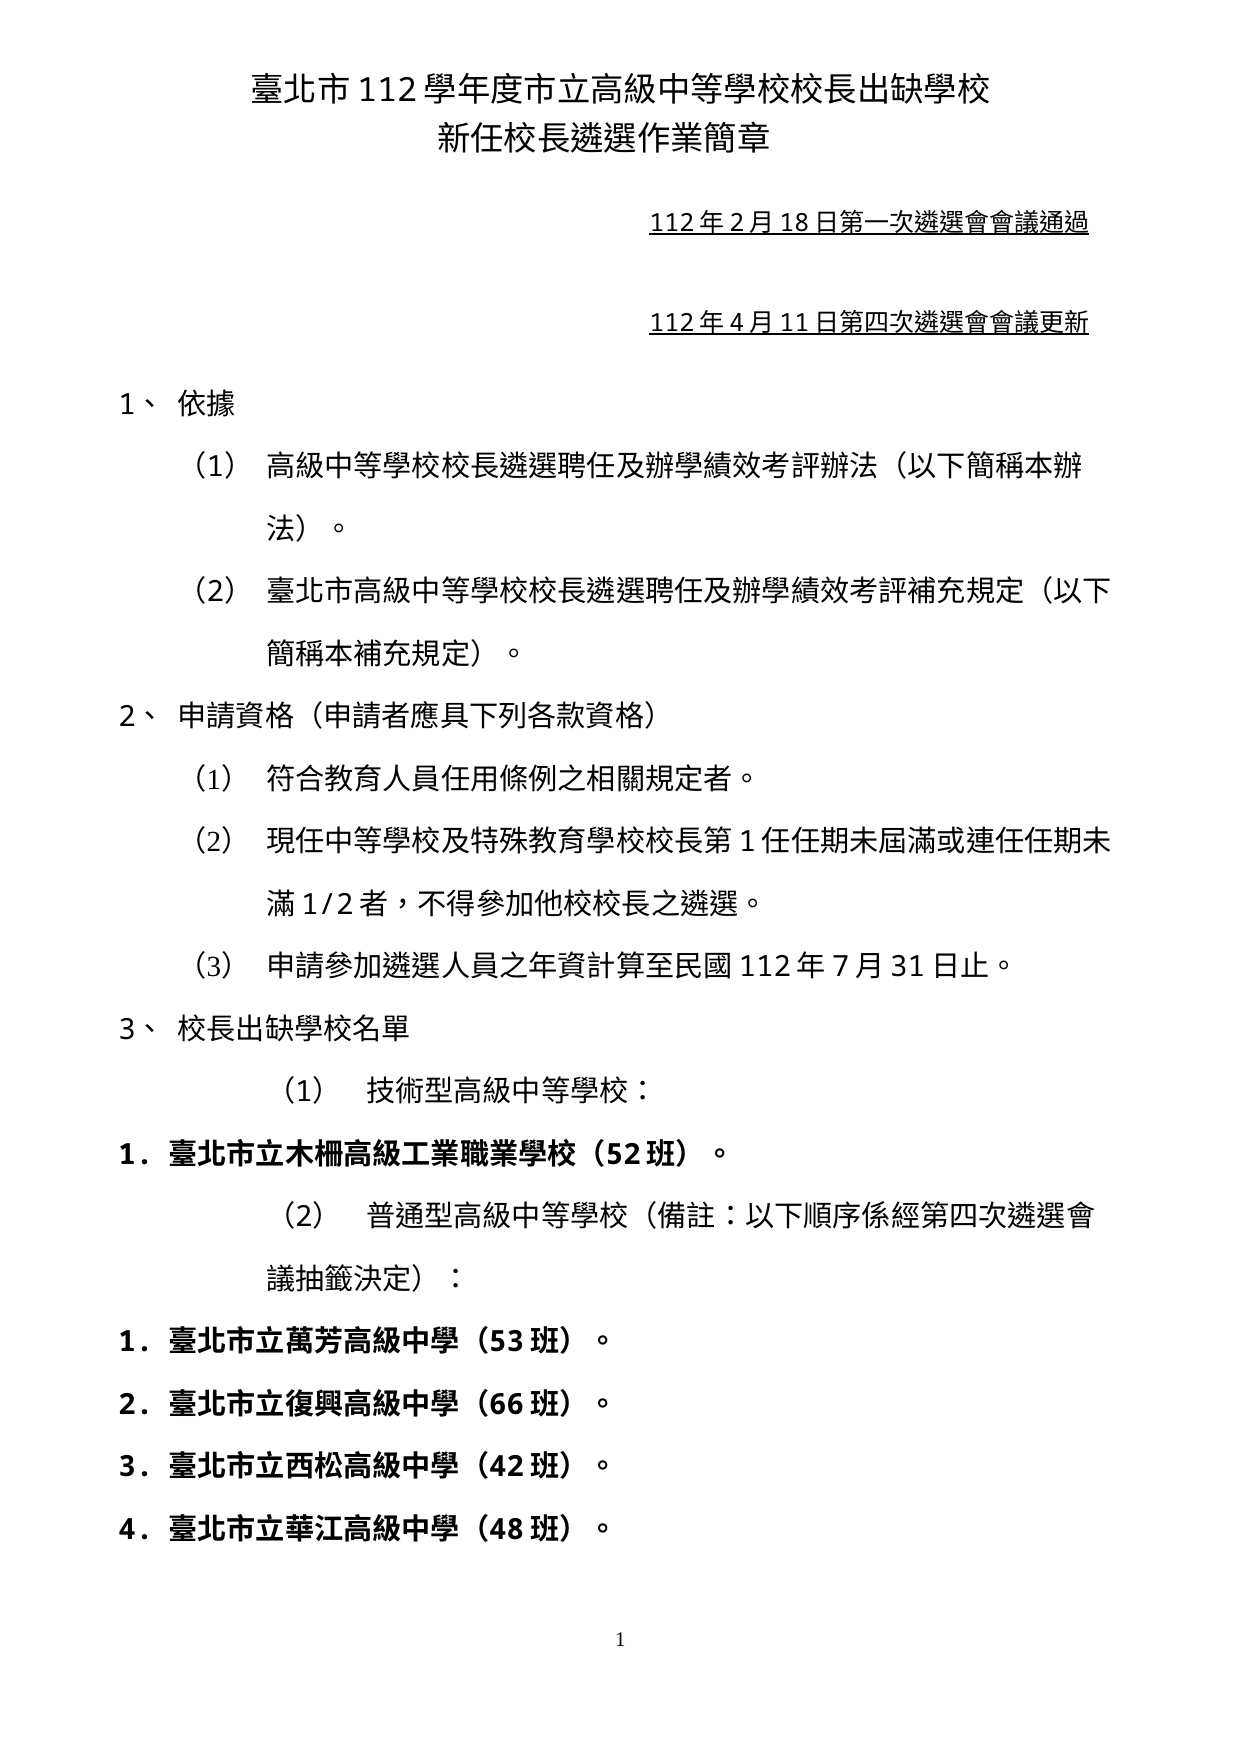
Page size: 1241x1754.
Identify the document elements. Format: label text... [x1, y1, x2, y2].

list 高級中等學校校長遴選聘任及辦學績效考評辦法（以下簡稱本辦法）。 [177, 422, 1113, 547]
text 112年2月18日第一次遴選會會議通過 [118, 179, 1089, 241]
list 普通型高級中等學校（備註：以下順序係經第四次遴選會議抽籤決定）： [266, 1172, 1113, 1297]
list 臺北市立復興高級中學（66班）。 [118, 1360, 1113, 1422]
list 臺北市立西松高級中學（42班）。 [118, 1422, 1113, 1485]
list 符合教育人員任用條例之相關規定者。 [177, 735, 1113, 797]
text 112年4月11日第四次遴選會會議更新 [118, 279, 1089, 341]
text 臺北市112學年度市立高級中等學校校長出缺學校 [118, 63, 1122, 112]
list 臺北市立木柵高級工業職業學校（52班）。 [118, 1110, 1113, 1172]
list 申請參加遴選人員之年資計算至民國112年7月31日止。 [177, 922, 1113, 985]
list 技術型高級中等學校： [266, 1047, 1113, 1110]
list 申請資格（申請者應具下列各款資格） [118, 672, 1113, 735]
list 校長出缺學校名單 [118, 985, 1113, 1047]
text 新任校長遴選作業簡章 [118, 112, 1089, 160]
list 臺北市立華江高級中學（48班）。 [118, 1485, 1113, 1547]
list 臺北市高級中等學校校長遴選聘任及辦學績效考評補充規定（以下簡稱本補充規定）。 [177, 547, 1113, 672]
list 臺北市立萬芳高級中學（53班）。 [118, 1297, 1113, 1360]
list 現任中等學校及特殊教育學校校長第1任任期未屆滿或連任任期未滿1/2者，不得參加他校校長之遴選。 [177, 797, 1113, 922]
list 依據 [118, 360, 1122, 422]
